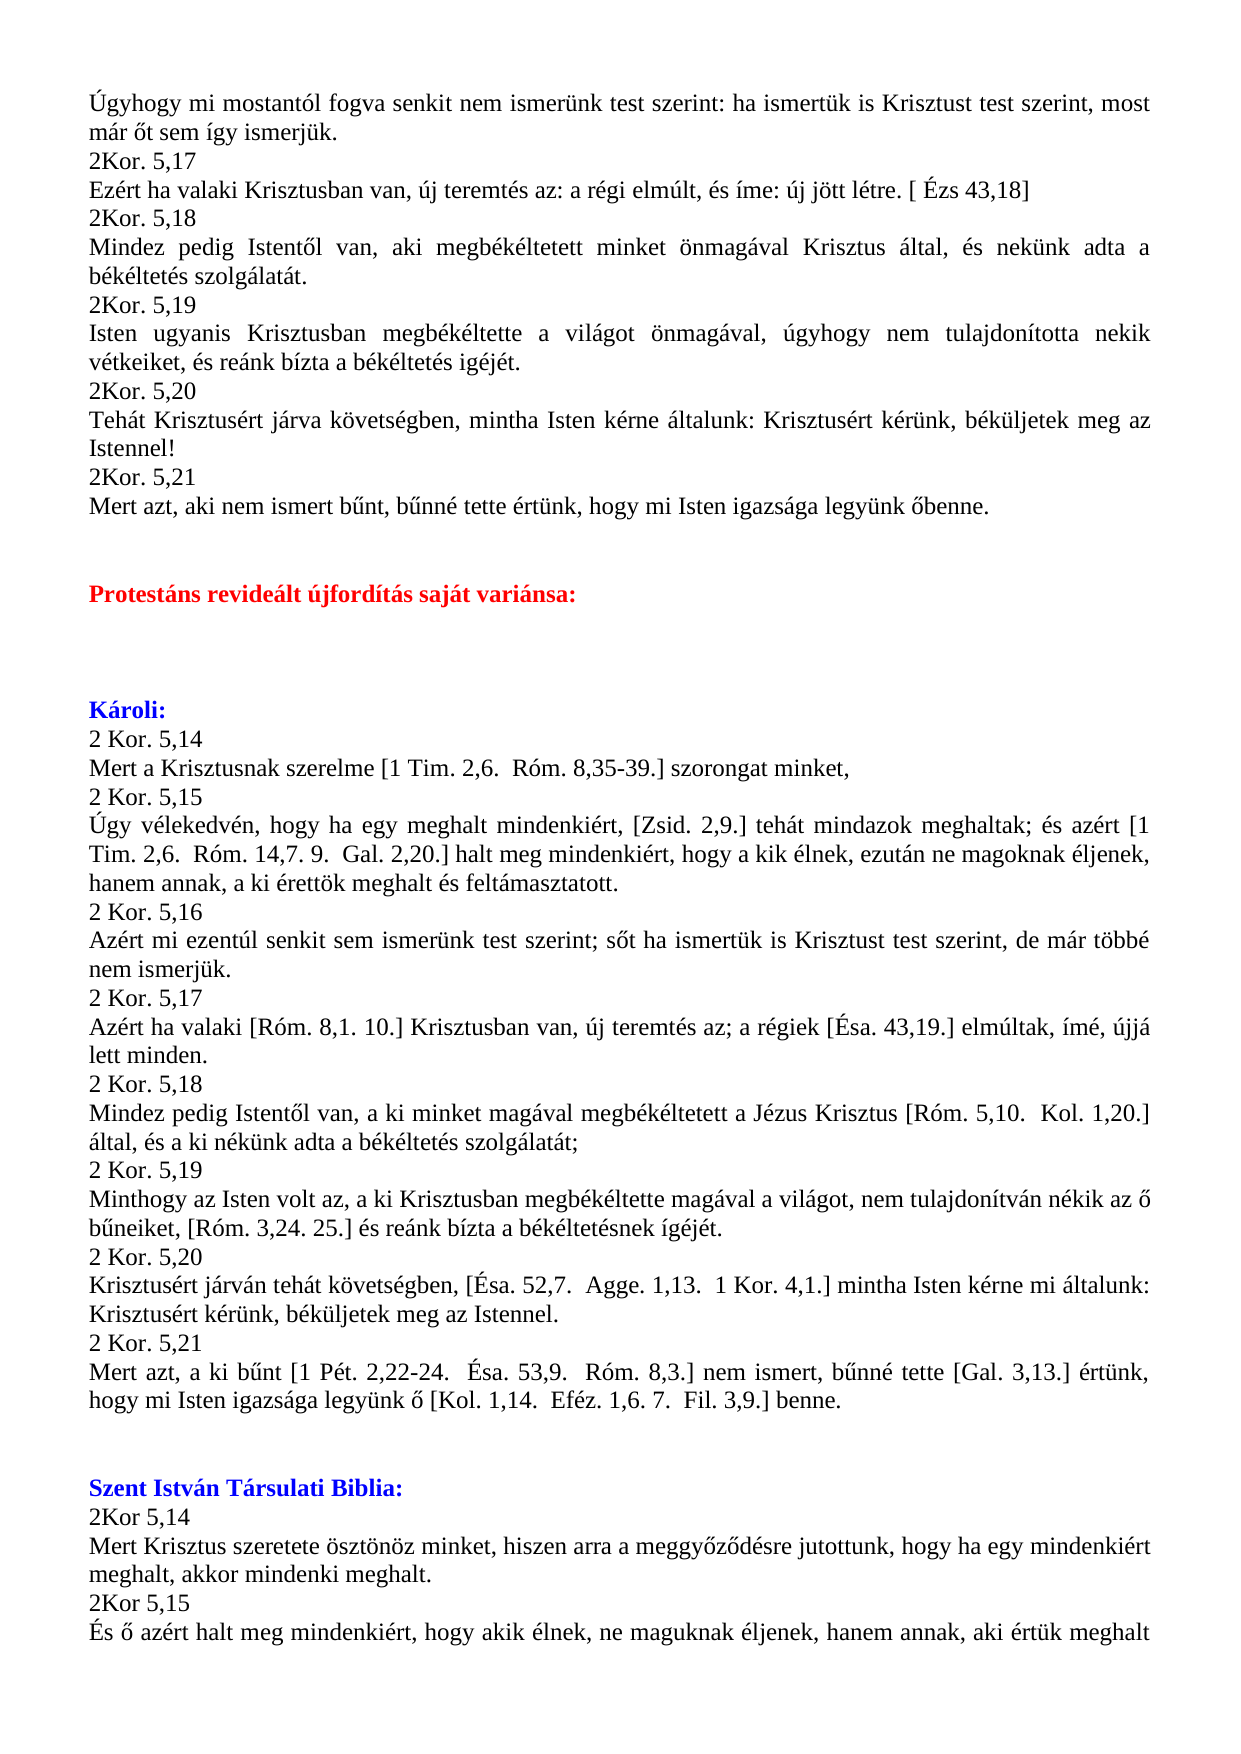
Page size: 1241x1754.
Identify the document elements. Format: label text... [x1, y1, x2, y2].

text 2Kor. 5,19 [88, 290, 1152, 318]
text 2 Kor. 5,17 [88, 983, 1152, 1012]
text Károli: [88, 695, 1152, 724]
text 2Kor 5,14 [88, 1502, 1152, 1531]
text 2 Kor. 5,21 [88, 1328, 1152, 1357]
text 2 Kor. 5,19 [88, 1155, 1152, 1184]
text Mindez pedig Istentől van, aki megbékéltetett minket önmagával Krisztus által, és nekünk adta a békéltetés szolgálatát. [88, 232, 1152, 290]
text Mert Krisztus szeretete ösztönöz minket, hiszen arra a meggyőződésre jutottunk, hogy ha egy mindenkiért meghalt, akkor mindenki meghalt. [88, 1531, 1152, 1588]
text 2Kor. 5,21 [88, 462, 1152, 491]
text Úgy vélekedvén, hogy ha egy meghalt mindenkiért, [Zsid. 2,9.] tehát mindazok meghaltak; és azért [1 Tim. 2,6. Róm. 14,7. 9. Gal. 2,20.] halt meg mindenkiért, hogy a kik élnek, ezután ne magoknak éljenek, hanem annak, a ki érettök meghalt és feltámasztatott. [88, 810, 1152, 897]
text 2Kor. 5,20 [88, 376, 1152, 405]
text Ezért ha valaki Krisztusban van, új teremtés az: a régi elmúlt, és íme: új jött létre. [ Ézs 43,18] [88, 175, 1152, 203]
text Minthogy az Isten volt az, a ki Krisztusban megbékéltette magával a világot, nem tulajdonítván nékik az ő bűneiket, [Róm. 3,24. 25.] és reánk bízta a békéltetésnek ígéjét. [88, 1184, 1152, 1242]
text Azért ha valaki [Róm. 8,1. 10.] Krisztusban van, új teremtés az; a régiek [Ésa. 43,19.] elmúltak, ímé, újjá lett minden. [88, 1012, 1152, 1069]
text Protestáns revideált újfordítás saját variánsa: [88, 579, 1152, 608]
text Isten ugyanis Krisztusban megbékéltette a világot önmagával, úgyhogy nem tulajdonította nekik vétkeiket, és reánk bízta a békéltetés igéjét. [88, 318, 1152, 376]
text Szent István Társulati Biblia: [88, 1473, 1152, 1502]
text 2Kor. 5,17 [88, 146, 1152, 175]
text Mert azt, a ki bűnt [1 Pét. 2,22-24. Ésa. 53,9. Róm. 8,3.] nem ismert, bűnné tette [Gal. 3,13.] értünk, hogy mi Isten igazsága legyünk ő [Kol. 1,14. Eféz. 1,6. 7. Fil. 3,9.] benne. [88, 1357, 1152, 1414]
text 2 Kor. 5,14 [88, 724, 1152, 753]
text 2 Kor. 5,15 [88, 782, 1152, 810]
text Mindez pedig Istentől van, a ki minket magával megbékéltetett a Jézus Krisztus [Róm. 5,10. Kol. 1,20.] által, és a ki nékünk adta a békéltetés szolgálatát; [88, 1098, 1152, 1155]
text 2Kor 5,15 [88, 1588, 1152, 1617]
text Mert a Krisztusnak szerelme [1 Tim. 2,6. Róm. 8,35-39.] szorongat minket, [88, 753, 1152, 782]
text Mert azt, aki nem ismert bűnt, bűnné tette értünk, hogy mi Isten igazsága legyünk őbenne. [88, 491, 1152, 520]
text Úgyhogy mi mostantól fogva senkit nem ismerünk test szerint: ha ismertük is Krisztust test szerint, most már őt sem így ismerjük. [88, 88, 1152, 146]
text 2 Kor. 5,18 [88, 1069, 1152, 1098]
text 2Kor. 5,18 [88, 203, 1152, 232]
text És ő azért halt meg mindenkiért, hogy akik élnek, ne maguknak éljenek, hanem annak, aki értük meghalt [88, 1617, 1152, 1646]
text Krisztusért járván tehát követségben, [Ésa. 52,7. Agge. 1,13. 1 Kor. 4,1.] mintha Isten kérne mi általunk: Krisztusért kérünk, béküljetek meg az Istennel. [88, 1270, 1152, 1328]
text Azért mi ezentúl senkit sem ismerünk test szerint; sőt ha ismertük is Krisztust test szerint, de már többé nem ismerjük. [88, 925, 1152, 983]
text 2 Kor. 5,20 [88, 1242, 1152, 1270]
text Tehát Krisztusért járva követségben, mintha Isten kérne általunk: Krisztusért kérünk, béküljetek meg az Istennel! [88, 405, 1152, 462]
text 2 Kor. 5,16 [88, 897, 1152, 925]
